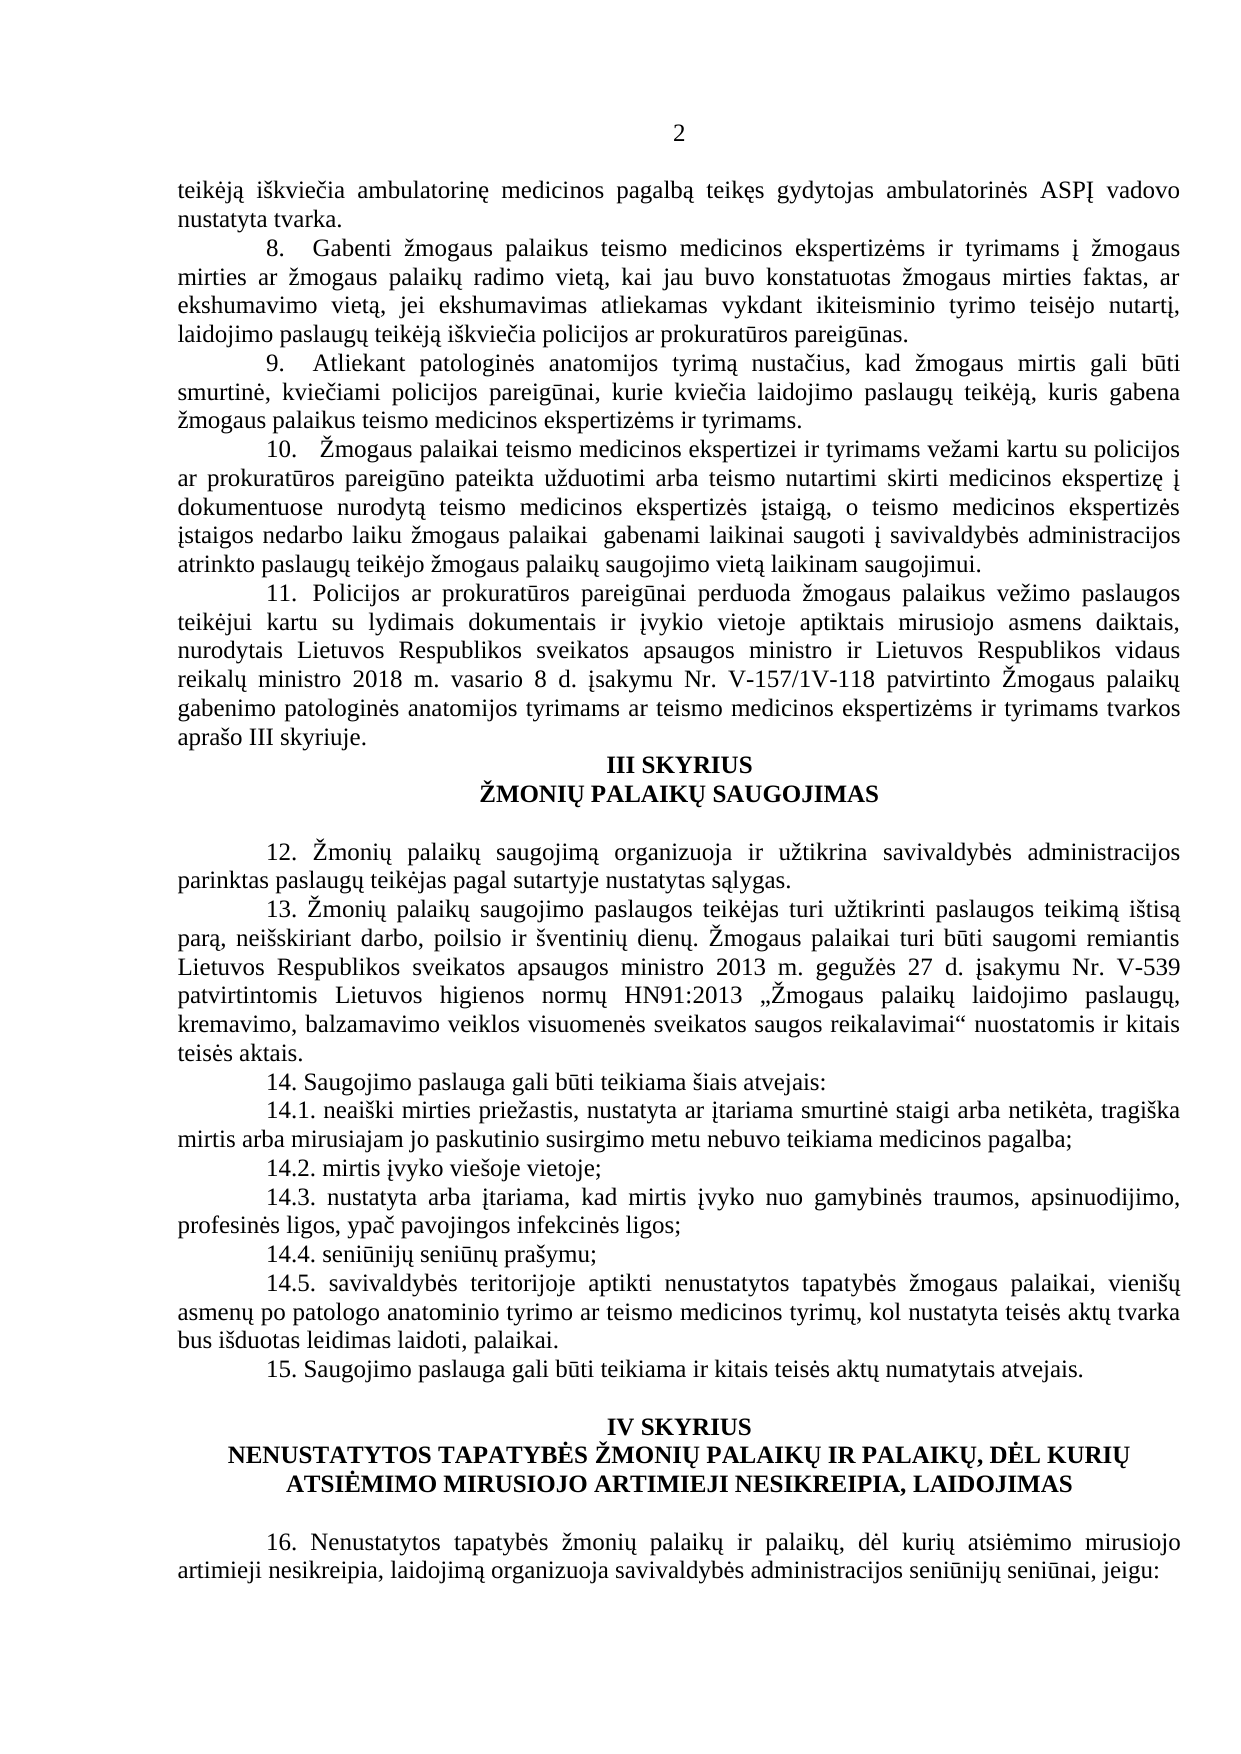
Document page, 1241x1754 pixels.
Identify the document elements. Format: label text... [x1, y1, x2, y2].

text NENUSTATYTOS TAPATYBĖS ŽMONIŲ PALAIKŲ IR PALAIKŲ, DĖL KURIŲ ATSIĖMIMO MIRUSIOJO ARTIMIEJI NESIKREIPIA, LAIDOJIMAS [177, 1441, 1181, 1498]
text 15. Saugojimo paslauga gali būti teikiama ir kitais teisės aktų numatytais atvejais. [177, 1354, 1181, 1383]
text 14.5. savivaldybės teritorijoje aptikti nenustatytos tapatybės žmogaus palaikai, vienišų asmenų po patologo anatominio tyrimo ar teismo medicinos tyrimų, kol nustatyta teisės aktų tvarka bus išduotas leidimas laidoti, palaikai. [177, 1268, 1181, 1354]
text teikėją iškviečia ambulatorinę medicinos pagalbą teikęs gydytojas ambulatorinės ASPĮ vadovo nustatyta tvarka. [177, 176, 1181, 233]
text 10. Žmogaus palaikai teismo medicinos ekspertizei ir tyrimams vežami kartu su policijos ar prokuratūros pareigūno pateikta užduotimi arba teismo nutartimi skirti medicinos ekspertizę į dokumentuose nurodytą teismo medicinos ekspertizės įstaigą, o teismo medicinos ekspertizės įstaigos nedarbo laiku žmogaus palaikai gabenami laikinai saugoti į savivaldybės administracijos atrinkto paslaugų teikėjo žmogaus palaikų saugojimo vietą laikinam saugojimui. [177, 434, 1181, 578]
text 11. Policijos ar prokuratūros pareigūnai perduoda žmogaus palaikus vežimo paslaugos teikėjui kartu su lydimais dokumentais ir įvykio vietoje aptiktais mirusiojo asmens daiktais, nurodytais Lietuvos Respublikos sveikatos apsaugos ministro ir Lietuvos Respublikos vidaus reikalų ministro 2018 m. vasario 8 d. įsakymu Nr. V-157/1V-118 patvirtinto Žmogaus palaikų gabenimo patologinės anatomijos tyrimams ar teismo medicinos ekspertizėms ir tyrimams tvarkos aprašo III skyriuje. [177, 578, 1181, 751]
text 14.4. seniūnijų seniūnų prašymu; [177, 1239, 1181, 1268]
text 16. Nenustatytos tapatybės žmonių palaikų ir palaikų, dėl kurių atsiėmimo mirusiojo artimieji nesikreipia, laidojimą organizuoja savivaldybės administracijos seniūnijų seniūnai, jeigu: [177, 1527, 1181, 1584]
text 13. Žmonių palaikų saugojimo paslaugos teikėjas turi užtikrinti paslaugos teikimą ištisą parą, neišskiriant darbo, poilsio ir šventinių dienų. Žmogaus palaikai turi būti saugomi remiantis Lietuvos Respublikos sveikatos apsaugos ministro 2013 m. gegužės 27 d. įsakymu Nr. V-539 patvirtintomis Lietuvos higienos normų HN91:2013 „Žmogaus palaikų laidojimo paslaugų, kremavimo, balzamavimo veiklos visuomenės sveikatos saugos reikalavimai“ nuostatomis ir kitais teisės aktais. [177, 894, 1181, 1067]
text 12. Žmonių palaikų saugojimą organizuoja ir užtikrina savivaldybės administracijos parinktas paslaugų teikėjas pagal sutartyje nustatytas sąlygas. [177, 837, 1181, 894]
text 14. Saugojimo paslauga gali būti teikiama šiais atvejais: [177, 1067, 1181, 1096]
text 8. Gabenti žmogaus palaikus teismo medicinos ekspertizėms ir tyrimams į žmogaus mirties ar žmogaus palaikų radimo vietą, kai jau buvo konstatuotas žmogaus mirties faktas, ar ekshumavimo vietą, jei ekshumavimas atliekamas vykdant ikiteisminio tyrimo teisėjo nutartį, laidojimo paslaugų teikėją iškviečia policijos ar prokuratūros pareigūnas. [177, 233, 1181, 348]
text III SKYRIUS [177, 751, 1181, 779]
text IV SKYRIUS [177, 1412, 1181, 1441]
text 14.2. mirtis įvyko viešoje vietoje; [177, 1153, 1181, 1182]
text ŽMONIŲ PALAIKŲ SAUGOJIMAS [177, 779, 1181, 808]
text 9. Atliekant patologinės anatomijos tyrimą nustačius, kad žmogaus mirtis gali būti smurtinė, kviečiami policijos pareigūnai, kurie kviečia laidojimo paslaugų teikėją, kuris gabena žmogaus palaikus teismo medicinos ekspertizėms ir tyrimams. [177, 348, 1181, 434]
text 14.1. neaiški mirties priežastis, nustatyta ar įtariama smurtinė staigi arba netikėta, tragiška mirtis arba mirusiajam jo paskutinio susirgimo metu nebuvo teikiama medicinos pagalba; [177, 1096, 1181, 1153]
text 14.3. nustatyta arba įtariama, kad mirtis įvyko nuo gamybinės traumos, apsinuodijimo, profesinės ligos, ypač pavojingos infekcinės ligos; [177, 1182, 1181, 1239]
